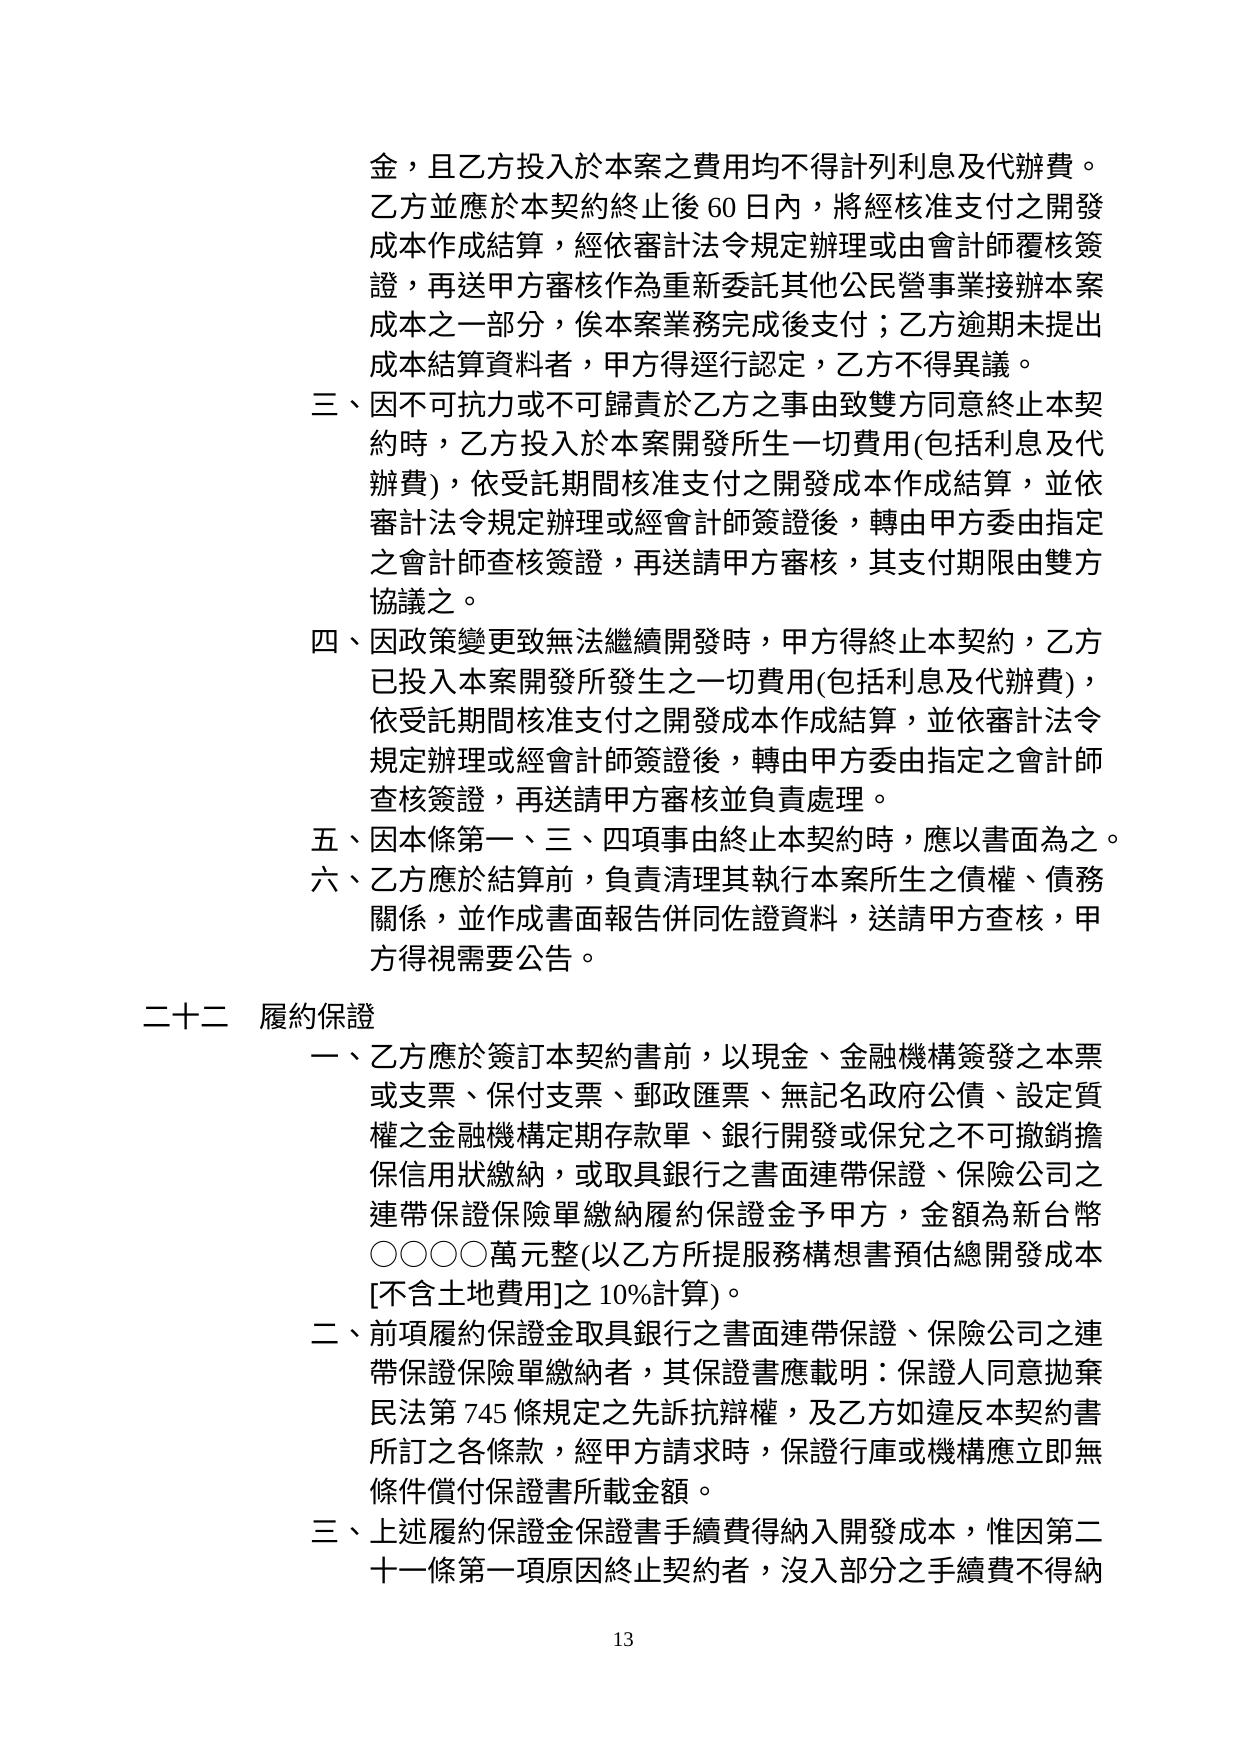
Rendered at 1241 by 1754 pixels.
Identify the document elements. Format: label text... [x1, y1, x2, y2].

text 三、上述履約保證金保證書手續費得納入開發成本，惟因第二十一條第一項原因終止契約者，沒入部分之手續費不得納 [311, 1510, 1104, 1589]
text 五、因本條第一、三、四項事由終止本契約時，應以書面為之。 [311, 819, 1104, 858]
text 二、前項履約保證金取具銀行之書面連帶保證、保險公司之連帶保證保險單繳納者，其保證書應載明：保證人同意拋棄民法第745條規定之先訴抗辯權，及乙方如違反本契約書所訂之各條款，經甲方請求時，保證行庫或機構應立即無條件償付保證書所載金額。 [311, 1312, 1104, 1510]
text 四、因政策變更致無法繼續開發時，甲方得終止本契約，乙方已投入本案開發所發生之一切費用(包括利息及代辦費)，依受託期間核准支付之開發成本作成結算，並依審計法令規定辦理或經會計師簽證後，轉由甲方委由指定之會計師查核簽證，再送請甲方審核並負責處理。 [311, 621, 1104, 819]
text 金，且乙方投入於本案之費用均不得計列利息及代辦費。乙方並應於本契約終止後60日內，將經核准支付之開發成本作成結算，經依審計法令規定辦理或由會計師覆核簽證，再送甲方審核作為重新委託其他公民營事業接辦本案成本之一部分，俟本案業務完成後支付；乙方逾期未提出成本結算資料者，甲方得逕行認定，乙方不得異議。 [311, 146, 1104, 383]
text 六、乙方應於結算前，負責清理其執行本案所生之債權、債務關係，並作成書面報告併同佐證資料，送請甲方查核，甲方得視需要公告。 [311, 858, 1104, 977]
text 一、乙方應於簽訂本契約書前，以現金、金融機構簽發之本票或支票、保付支票、郵政匯票、無記名政府公債、設定質權之金融機構定期存款單、銀行開發或保兌之不可撤銷擔保信用狀繳納，或取具銀行之書面連帶保證、保險公司之連帶保證保險單繳納履約保證金予甲方，金額為新台幣 ○○○○萬元整(以乙方所提服務構想書預估總開發成本[不含土地費用]之10%計算)。 [311, 1035, 1104, 1312]
list 履約保證 [142, 996, 1104, 1035]
text 三、因不可抗力或不可歸責於乙方之事由致雙方同意終止本契約時，乙方投入於本案開發所生一切費用(包括利息及代辦費)，依受託期間核准支付之開發成本作成結算，並依審計法令規定辦理或經會計師簽證後，轉由甲方委由指定之會計師查核簽證，再送請甲方審核，其支付期限由雙方協議之。 [311, 383, 1104, 621]
